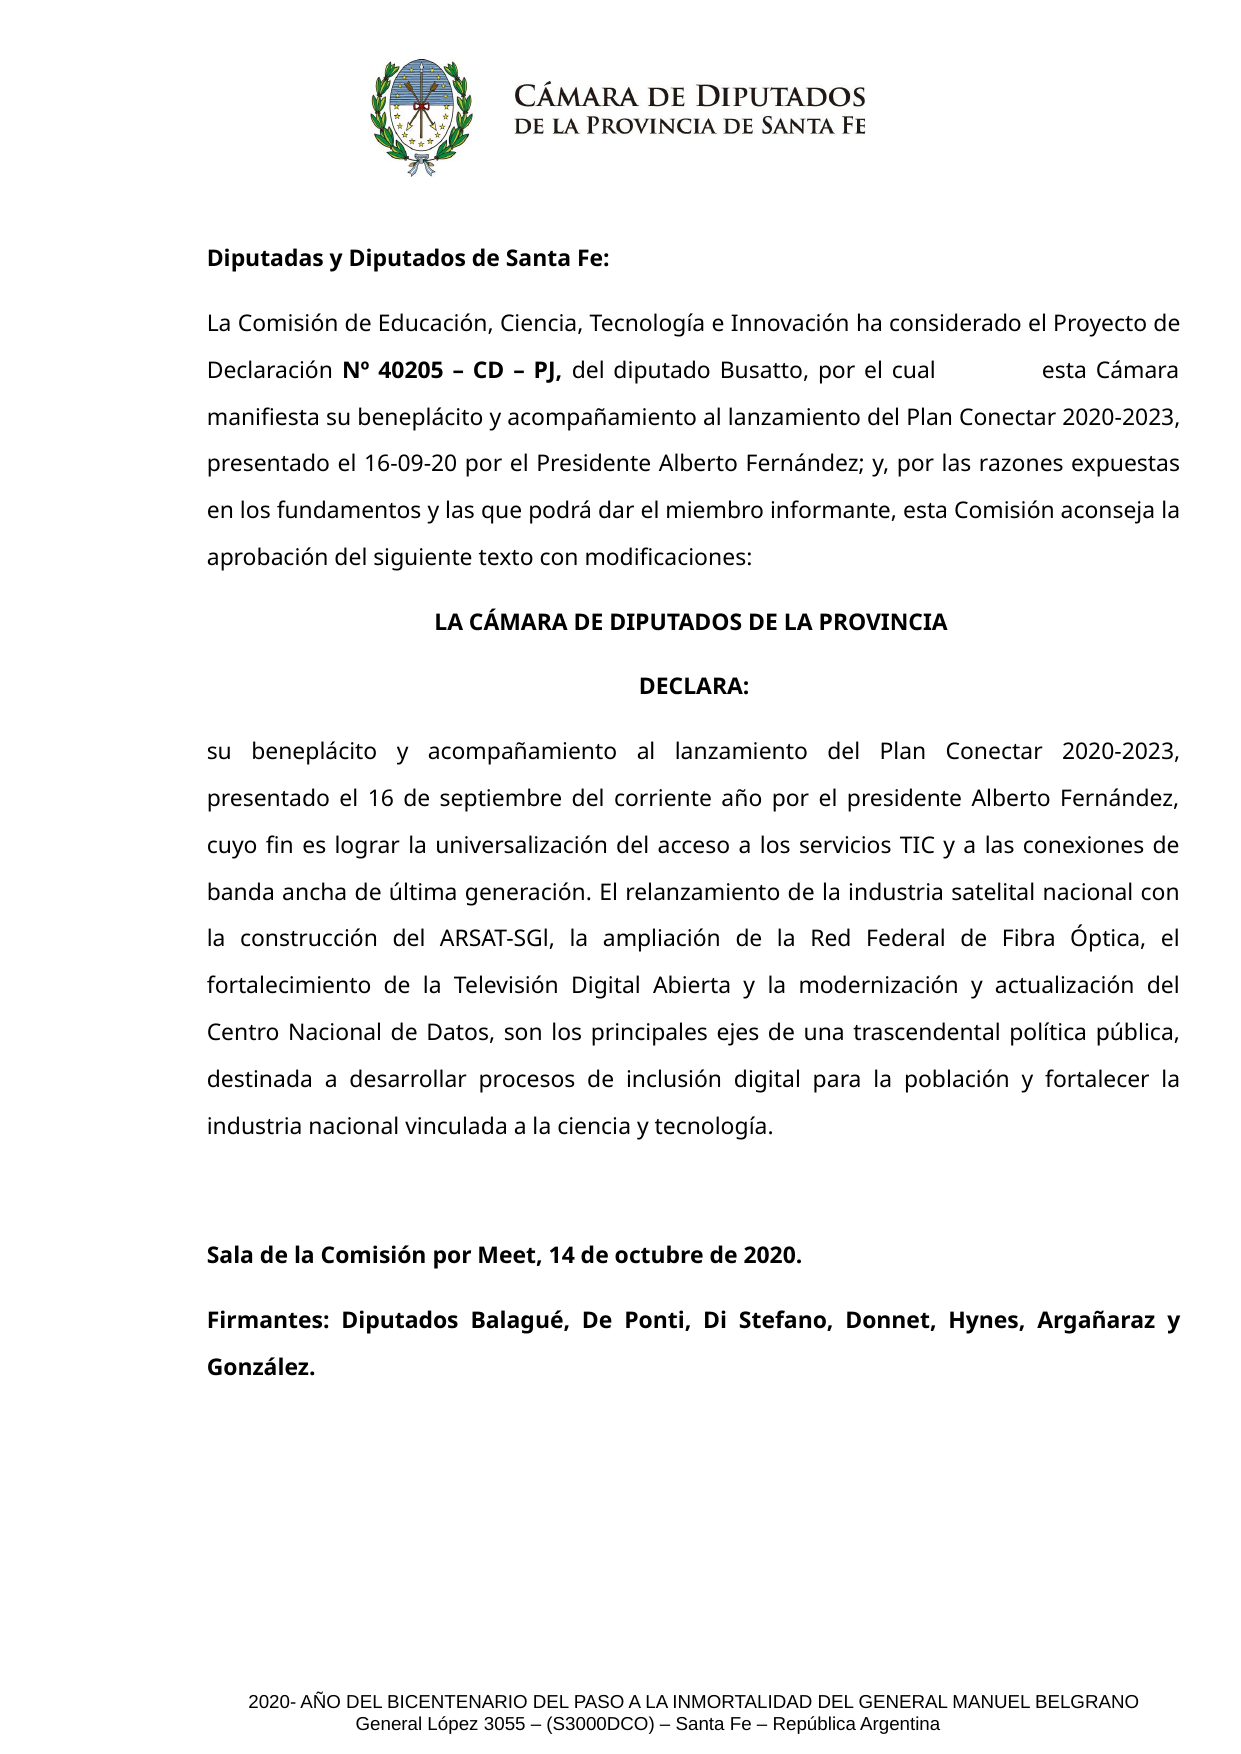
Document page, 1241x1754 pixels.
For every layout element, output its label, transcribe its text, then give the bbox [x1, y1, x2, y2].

text Sala de la Comisión por Meet, 14 de octubre de 2020. [207, 1239, 1181, 1270]
text La Comisión de Educación, Ciencia, Tecnología e Innovación ha considerado el Proyecto de Declaración Nº 40205 – CD – PJ, del diputado Busatto, por el cual esta Cámara manifiesta su beneplácito y acompañamiento al lanzamiento del Plan Conectar 2020-2023, presentado el 16-09-20 por el Presidente Alberto Fernández; y, por las razones expuestas en los fundamentos y las que podrá dar el miembro informante, esta Comisión aconseja la aprobación del siguiente texto con modificaciones: [207, 307, 1181, 572]
text LA CÁMARA DE DIPUTADOS DE LA PROVINCIA [207, 606, 1181, 637]
picture [370, 59, 866, 181]
text Firmantes: Diputados Balagué, De Ponti, Di Stefano, Donnet, Hynes, Argañaraz y González. [207, 1304, 1181, 1382]
text su beneplácito y acompañamiento al lanzamiento del Plan Conectar 2020-2023, presentado el 16 de septiembre del corriente año por el presidente Alberto Fernández, cuyo fin es lograr la universalización del acceso a los servicios TIC y a las conexiones de banda ancha de última generación. El relanzamiento de la industria satelital nacional con la construcción del ARSAT-SGl, la ampliación de la Red Federal de Fibra Óptica, el fortalecimiento de la Televisión Digital Abierta y la modernización y actualización del Centro Nacional de Datos, son los principales ejes de una trascendental política pública, destinada a desarrollar procesos de inclusión digital para la población y fortalecer la industria nacional vinculada a la ciencia y tecnología. [207, 735, 1181, 1141]
text Diputadas y Diputados de Santa Fe: [207, 242, 1181, 273]
text DECLARA: [207, 670, 1181, 702]
